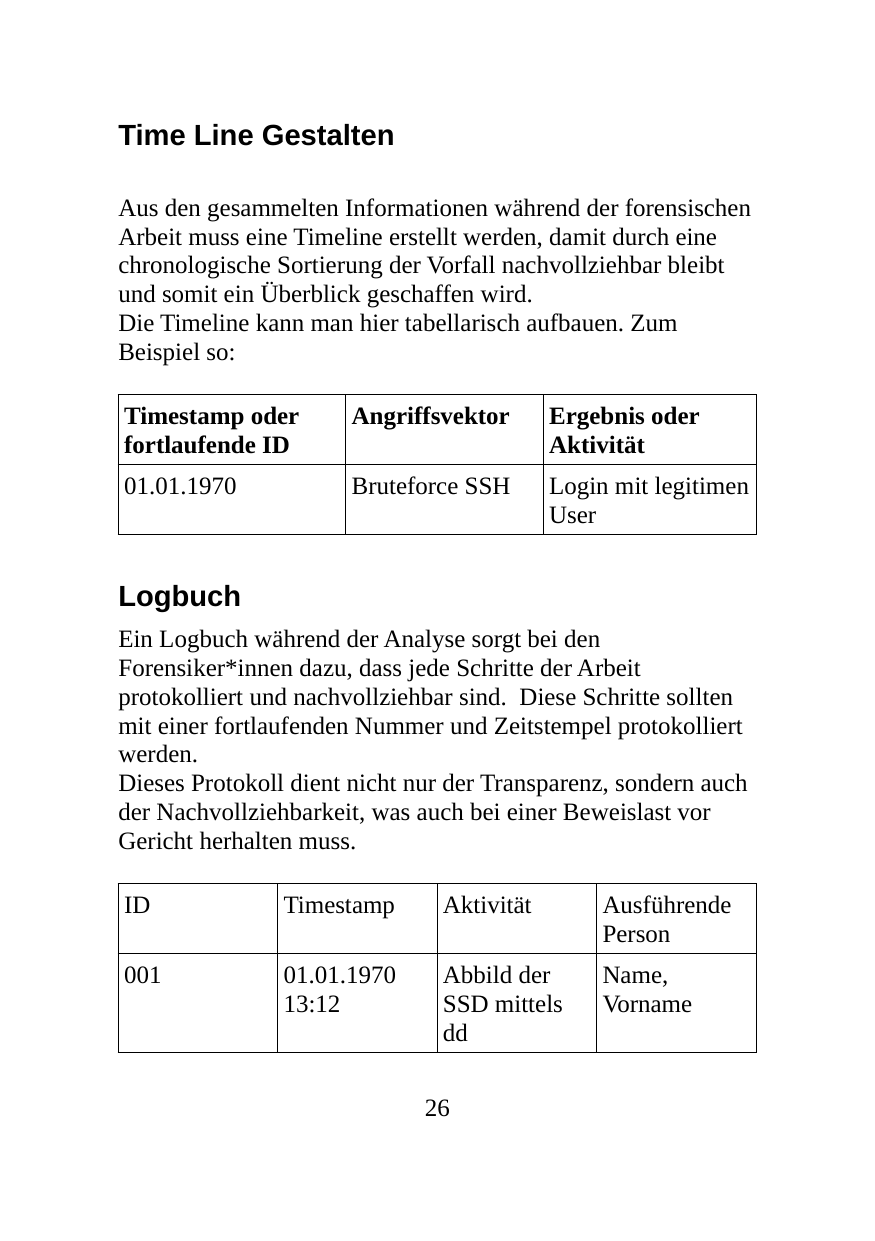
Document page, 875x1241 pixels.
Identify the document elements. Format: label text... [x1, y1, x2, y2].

table_header Timestamp oder fortlaufende ID [119, 395, 345, 464]
subtitle Time Line Gestalten [118, 118, 756, 152]
table_cell 01.01.1970 13:12 [278, 954, 437, 1052]
table_cell Bruteforce SSH [346, 465, 543, 534]
table_cell 001 [119, 954, 277, 1052]
table_header Ausführende Person [597, 884, 756, 953]
table_cell Name, Vorname [597, 954, 756, 1052]
table_header Ergebnis oder Aktivität [544, 395, 756, 464]
table_header Angriffsvektor [346, 395, 543, 464]
table_cell Abbild der SSD mittels dd [438, 954, 596, 1052]
text Dieses Protokoll dient nicht nur der Transparenz, sondern auch der Nachvollziehbarkeit, was auch bei einer Beweislast vor Gericht herhalten muss. [118, 768, 756, 854]
table_header Timestamp [278, 884, 437, 953]
subtitle Logbuch [118, 578, 756, 612]
table_header ID [119, 884, 277, 953]
table_cell Login mit legitimen User [544, 465, 756, 534]
text Aus den gesammelten Informationen während der forensischen Arbeit muss eine Timeline erstellt werden, damit durch eine chronologische Sortierung der Vorfall nachvollziehbar bleibt und somit ein Überblick geschaffen wird. [118, 193, 756, 308]
text Die Timeline kann man hier tabellarisch aufbauen. Zum Beispiel so: [118, 308, 756, 365]
table_header Aktivität [438, 884, 596, 953]
table_cell 01.01.1970 [119, 465, 345, 534]
text Ein Logbuch während der Analyse sorgt bei den Forensiker*innen dazu, dass jede Schritte der Arbeit protokolliert und nachvollziehbar sind. Diese Schritte sollten mit einer fortlaufenden Nummer und Zeitstempel protokolliert werden. [118, 624, 756, 768]
